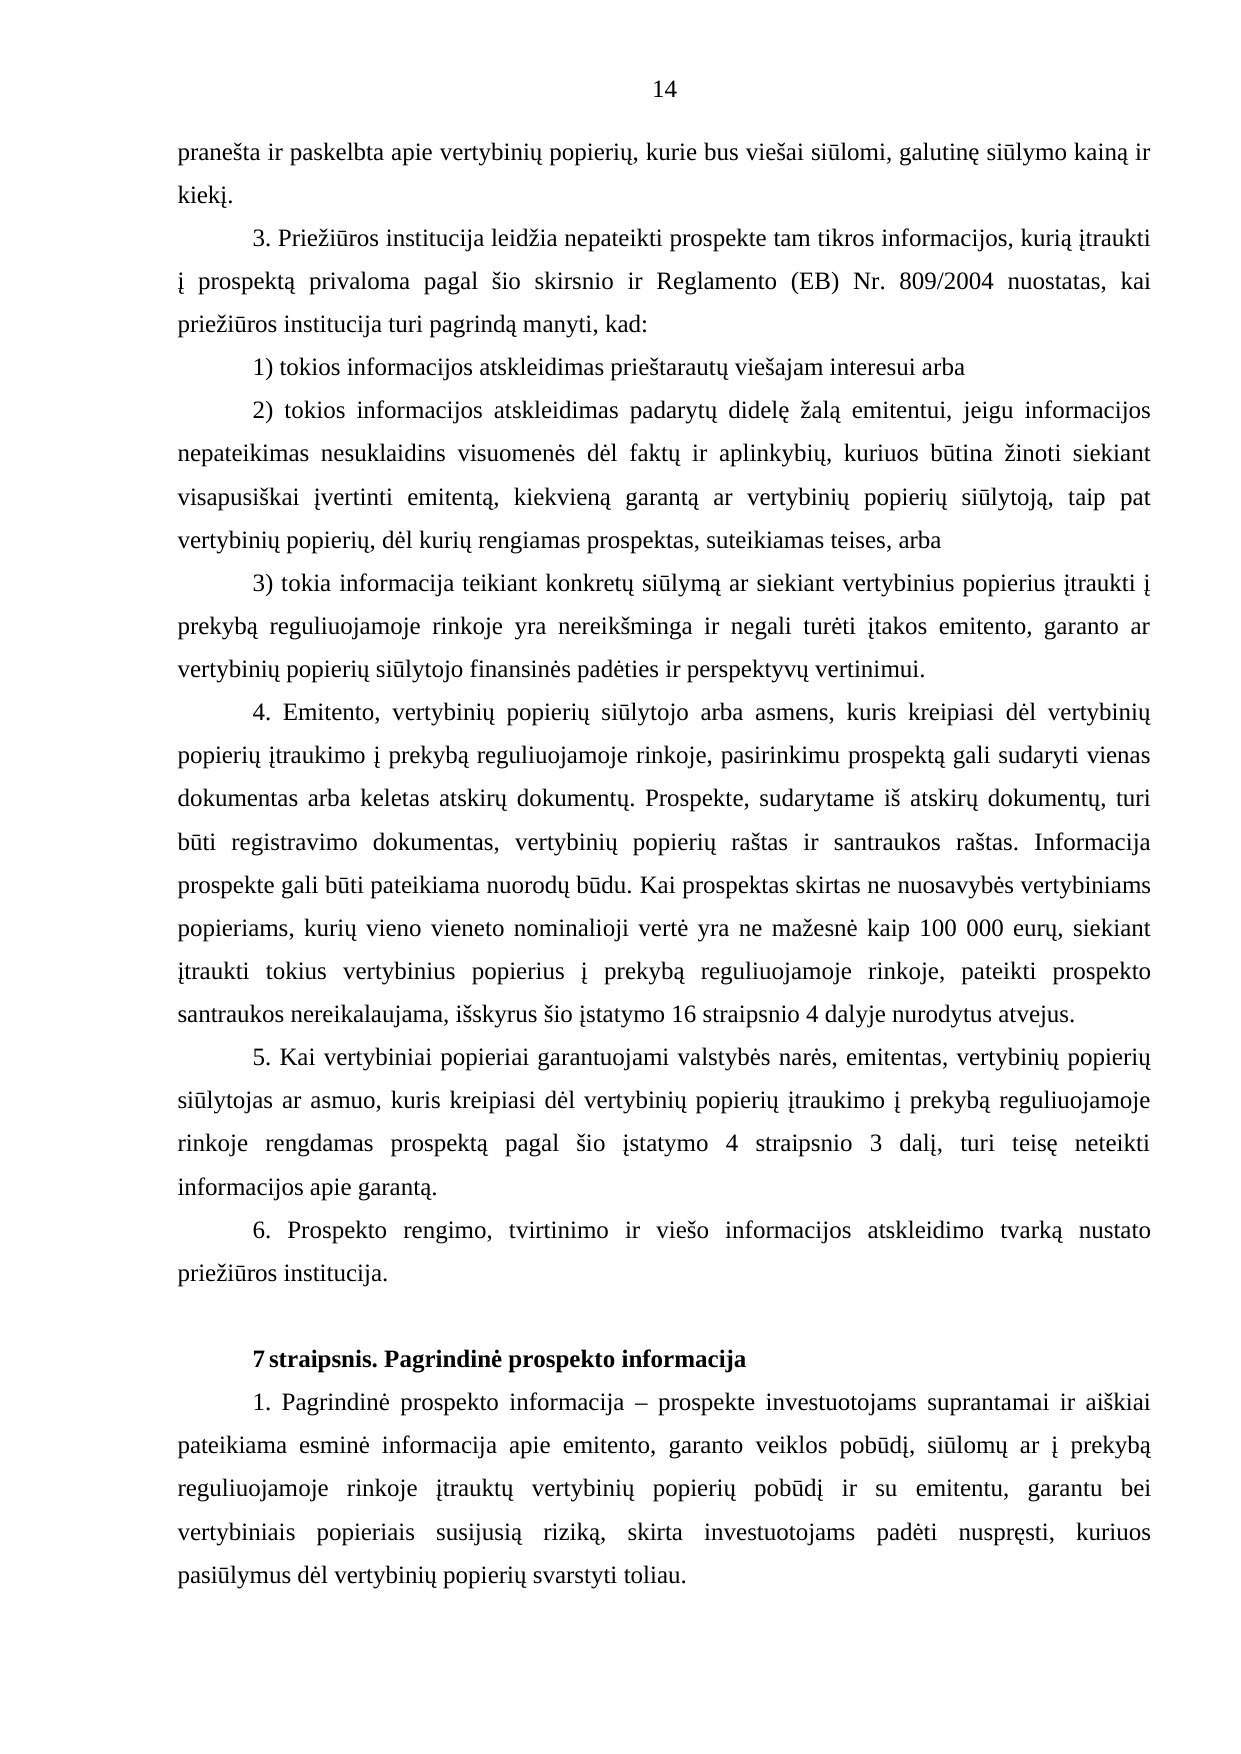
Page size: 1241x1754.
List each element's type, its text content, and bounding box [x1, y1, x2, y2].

text 3. Priežiūros institucija leidžia nepateikti prospekte tam tikros informacijos, kurią įtraukti į prospektą privaloma pagal šio skirsnio ir Reglamento (EB) Nr. 809/2004 nuostatas, kai priežiūros institucija turi pagrindą manyti, kad: [177, 223, 1152, 338]
text 1) tokios informacijos atskleidimas prieštarautų viešajam interesui arba [177, 352, 1152, 381]
text 6. Prospekto rengimo, tvirtinimo ir viešo informacijos atskleidimo tvarką nustato priežiūros institucija. [177, 1215, 1152, 1287]
text 1. Pagrindinė prospekto informacija – prospekte investuotojams suprantamai ir aiškiai pateikiama esminė informacija apie emitento, garanto veiklos pobūdį, siūlomų ar į prekybą reguliuojamoje rinkoje įtrauktų vertybinių popierių pobūdį ir su emitentu, garantu bei vertybiniais popieriais susijusią riziką, skirta investuotojams padėti nuspręsti, kuriuos pasiūlymus dėl vertybinių popierių svarstyti toliau. [177, 1387, 1152, 1588]
text 3) tokia informacija teikiant konkretų siūlymą ar siekiant vertybinius popierius įtraukti į prekybą reguliuojamoje rinkoje yra nereikšminga ir negali turėti įtakos emitento, garanto ar vertybinių popierių siūlytojo finansinės padėties ir perspektyvų vertinimui. [177, 568, 1152, 683]
text 5. Kai vertybiniai popieriai garantuojami valstybės narės, emitentas, vertybinių popierių siūlytojas ar asmuo, kuris kreipiasi dėl vertybinių popierių įtraukimo į prekybą reguliuojamoje rinkoje rengdamas prospektą pagal šio įstatymo 4 straipsnio 3 dalį, turi teisę neteikti informacijos apie garantą. [177, 1042, 1152, 1200]
text 2) tokios informacijos atskleidimas padarytų didelę žalą emitentui, jeigu informacijos nepateikimas nesuklaidins visuomenės dėl faktų ir aplinkybių, kuriuos būtina žinoti siekiant visapusiškai įvertinti emitentą, kiekvieną garantą ar vertybinių popierių siūlytoją, taip pat vertybinių popierių, dėl kurių rengiamas prospektas, suteikiamas teises, arba [177, 395, 1152, 553]
text 7 straipsnis. Pagrindinė prospekto informacija [177, 1344, 1152, 1373]
text pranešta ir paskelbta apie vertybinių popierių, kurie bus viešai siūlomi, galutinę siūlymo kainą ir kiekį. [177, 137, 1152, 208]
text 4. Emitento, vertybinių popierių siūlytojo arba asmens, kuris kreipiasi dėl vertybinių popierių įtraukimo į prekybą reguliuojamoje rinkoje, pasirinkimu prospektą gali sudaryti vienas dokumentas arba keletas atskirų dokumentų. Prospekte, sudarytame iš atskirų dokumentų, turi būti registravimo dokumentas, vertybinių popierių raštas ir santraukos raštas. Informacija prospekte gali būti pateikiama nuorodų būdu. Kai prospektas skirtas ne nuosavybės vertybiniams popieriams, kurių vieno vieneto nominalioji vertė yra ne mažesnė kaip 100 000 eurų, siekiant įtraukti tokius vertybinius popierius į prekybą reguliuojamoje rinkoje, pateikti prospekto santraukos nereikalaujama, išskyrus šio įstatymo 16 straipsnio 4 dalyje nurodytus atvejus. [177, 697, 1152, 1028]
